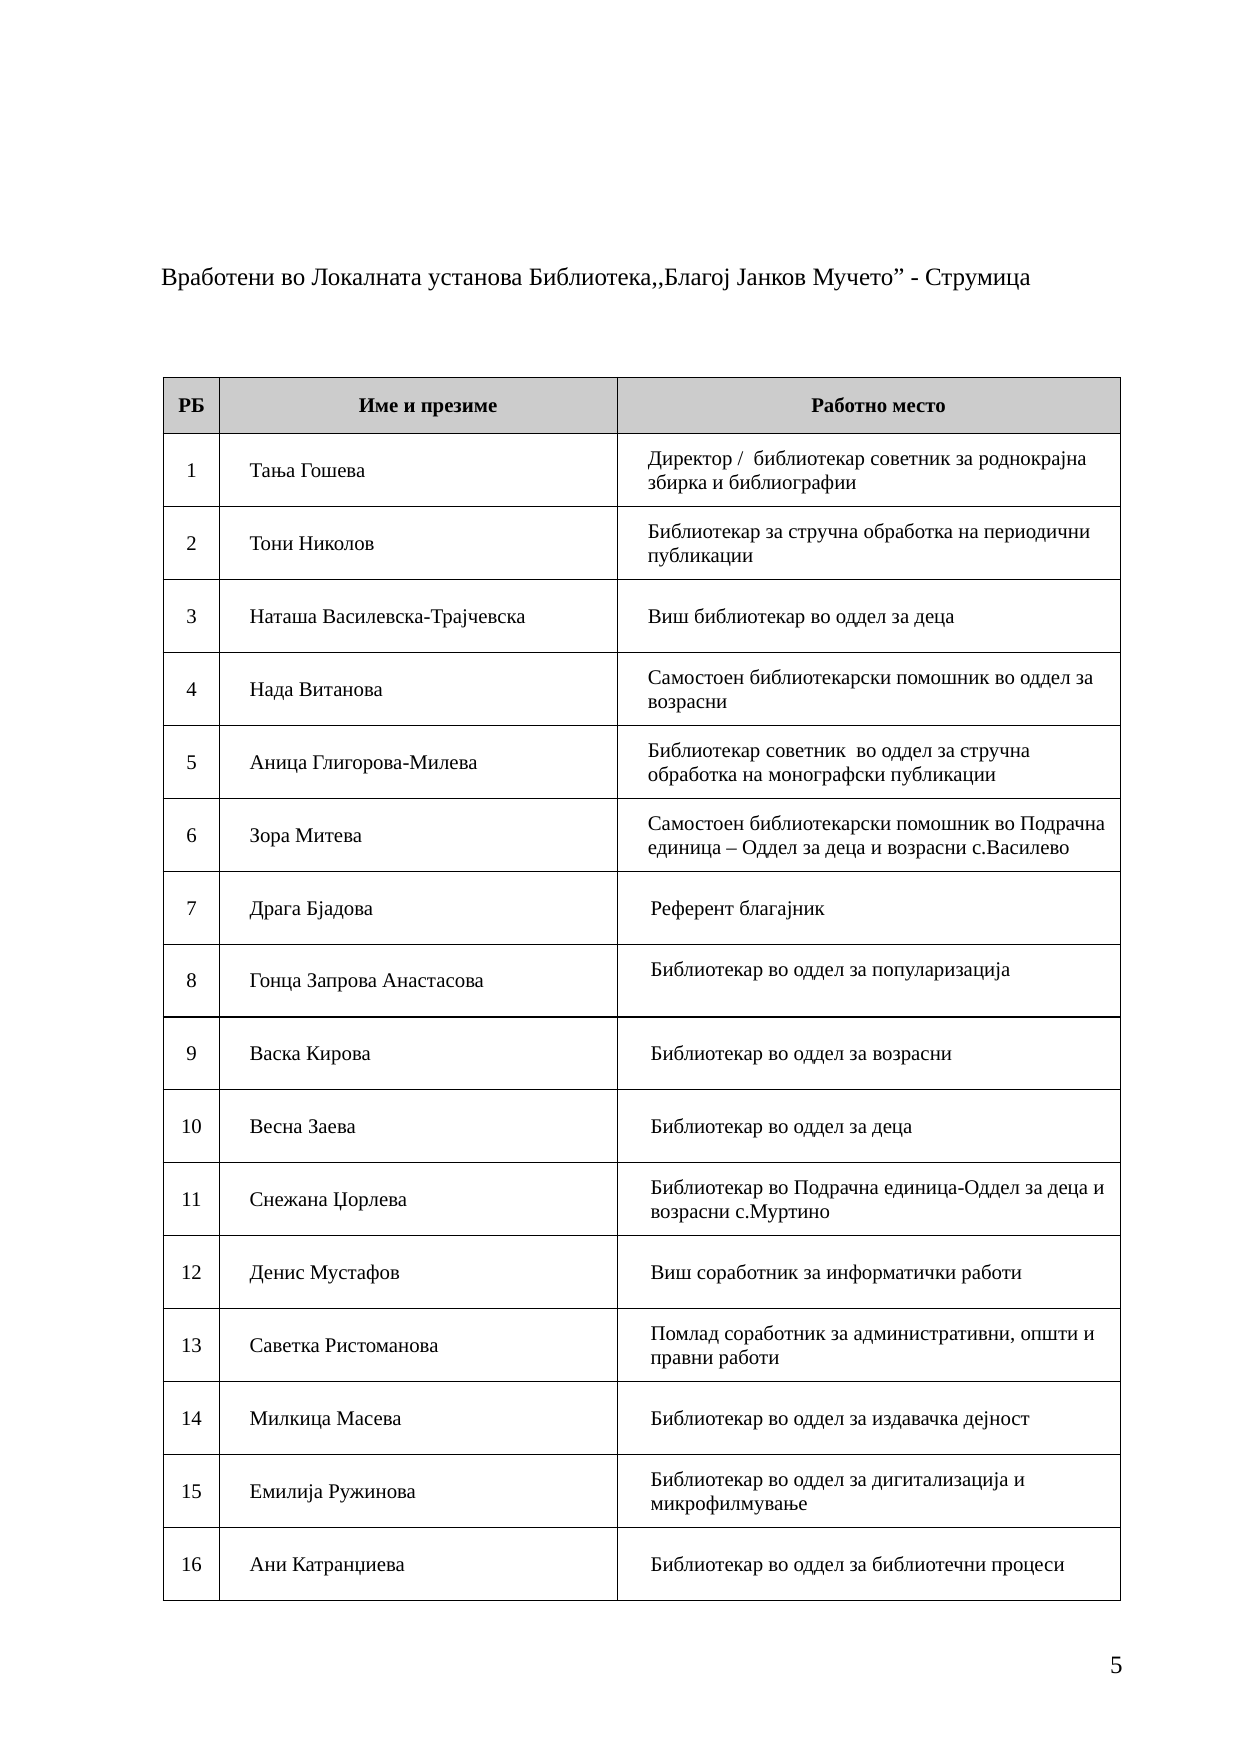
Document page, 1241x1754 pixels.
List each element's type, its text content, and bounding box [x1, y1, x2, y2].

table_cell Библиотекар во оддел за возрасни [618, 1018, 1120, 1089]
table_cell 15 [164, 1455, 219, 1527]
table_cell Тања Гошева [220, 434, 617, 506]
table_cell 2 [164, 507, 219, 579]
table_cell Самостоен библиотекарски помошник во оддел за возрасни [618, 653, 1120, 725]
table_cell 7 [164, 872, 219, 943]
table_cell Библиотекар во Подрачна единица-Оддел за деца и возрасни с.Муртино [618, 1163, 1120, 1235]
text Вработени во Локалната установа Библиотека,,Благој Јанков Мучето” - Струмица [118, 262, 1122, 291]
table_cell Васка Кирова [220, 1018, 617, 1089]
table_cell 13 [164, 1309, 219, 1381]
table_cell Самостоен библиотекарски помошник во Подрачна единица – Оддел за деца и возрасни с.Василево [618, 799, 1120, 871]
table_cell 14 [164, 1382, 219, 1454]
table_cell Емилија Ружинова [220, 1455, 617, 1527]
table_cell Библиотекар советник во оддел за стручна обработка на монографски публикации [618, 726, 1120, 798]
table_cell 4 [164, 653, 219, 725]
table_header Работно место [618, 378, 1120, 433]
table_cell Виш библиотекар во оддел за деца [618, 580, 1120, 652]
table_cell 1 [164, 434, 219, 506]
table_cell Ани Катранџиева [220, 1528, 617, 1600]
table_cell Денис Мустафов [220, 1236, 617, 1308]
table_cell 3 [164, 580, 219, 652]
table_cell Наташа Василевска-Трајчевска [220, 580, 617, 652]
table_cell Саветка Ристоманова [220, 1309, 617, 1381]
table_cell Директор / библиотекар советник за роднокрајна збирка и библиографии [618, 434, 1120, 506]
table_header Име и презиме [220, 378, 617, 433]
table_cell Гонца Запрова Анастасова [220, 945, 617, 1016]
table_header РБ [164, 378, 219, 433]
table_cell 16 [164, 1528, 219, 1600]
table_cell Библиотекар во оддел за издавачка дејност [618, 1382, 1120, 1454]
table_cell Милкица Масева [220, 1382, 617, 1454]
table_cell Виш соработник за информатички работи [618, 1236, 1120, 1308]
table_cell Снежана Џорлева [220, 1163, 617, 1235]
table_cell Референт благајник [618, 872, 1120, 943]
table_cell Драга Бјадова [220, 872, 617, 943]
table_cell 12 [164, 1236, 219, 1308]
table_cell 10 [164, 1090, 219, 1162]
table_cell Тони Николов [220, 507, 617, 579]
table_cell Помлад соработник за административни, општи и правни работи [618, 1309, 1120, 1381]
table_cell Зора Митева [220, 799, 617, 871]
table_cell Нада Витанова [220, 653, 617, 725]
table_cell Весна Заева [220, 1090, 617, 1162]
table_cell 9 [164, 1018, 219, 1089]
table_cell Библиотекар за стручна обработка на периодични публикации [618, 507, 1120, 579]
table_cell 6 [164, 799, 219, 871]
table_cell Библиотекар во оддел за популаризација [618, 945, 1120, 1016]
table_cell Аница Глигорова-Милева [220, 726, 617, 798]
table_cell 11 [164, 1163, 219, 1235]
table_cell Библиотекар во оддел за деца [618, 1090, 1120, 1162]
table_cell Библиотекар во оддел за библиотечни процеси [618, 1528, 1120, 1600]
table_cell 5 [164, 726, 219, 798]
table_cell Библиотекар во оддел за дигитализација и микрофилмување [618, 1455, 1120, 1527]
table_cell 8 [164, 945, 219, 1016]
